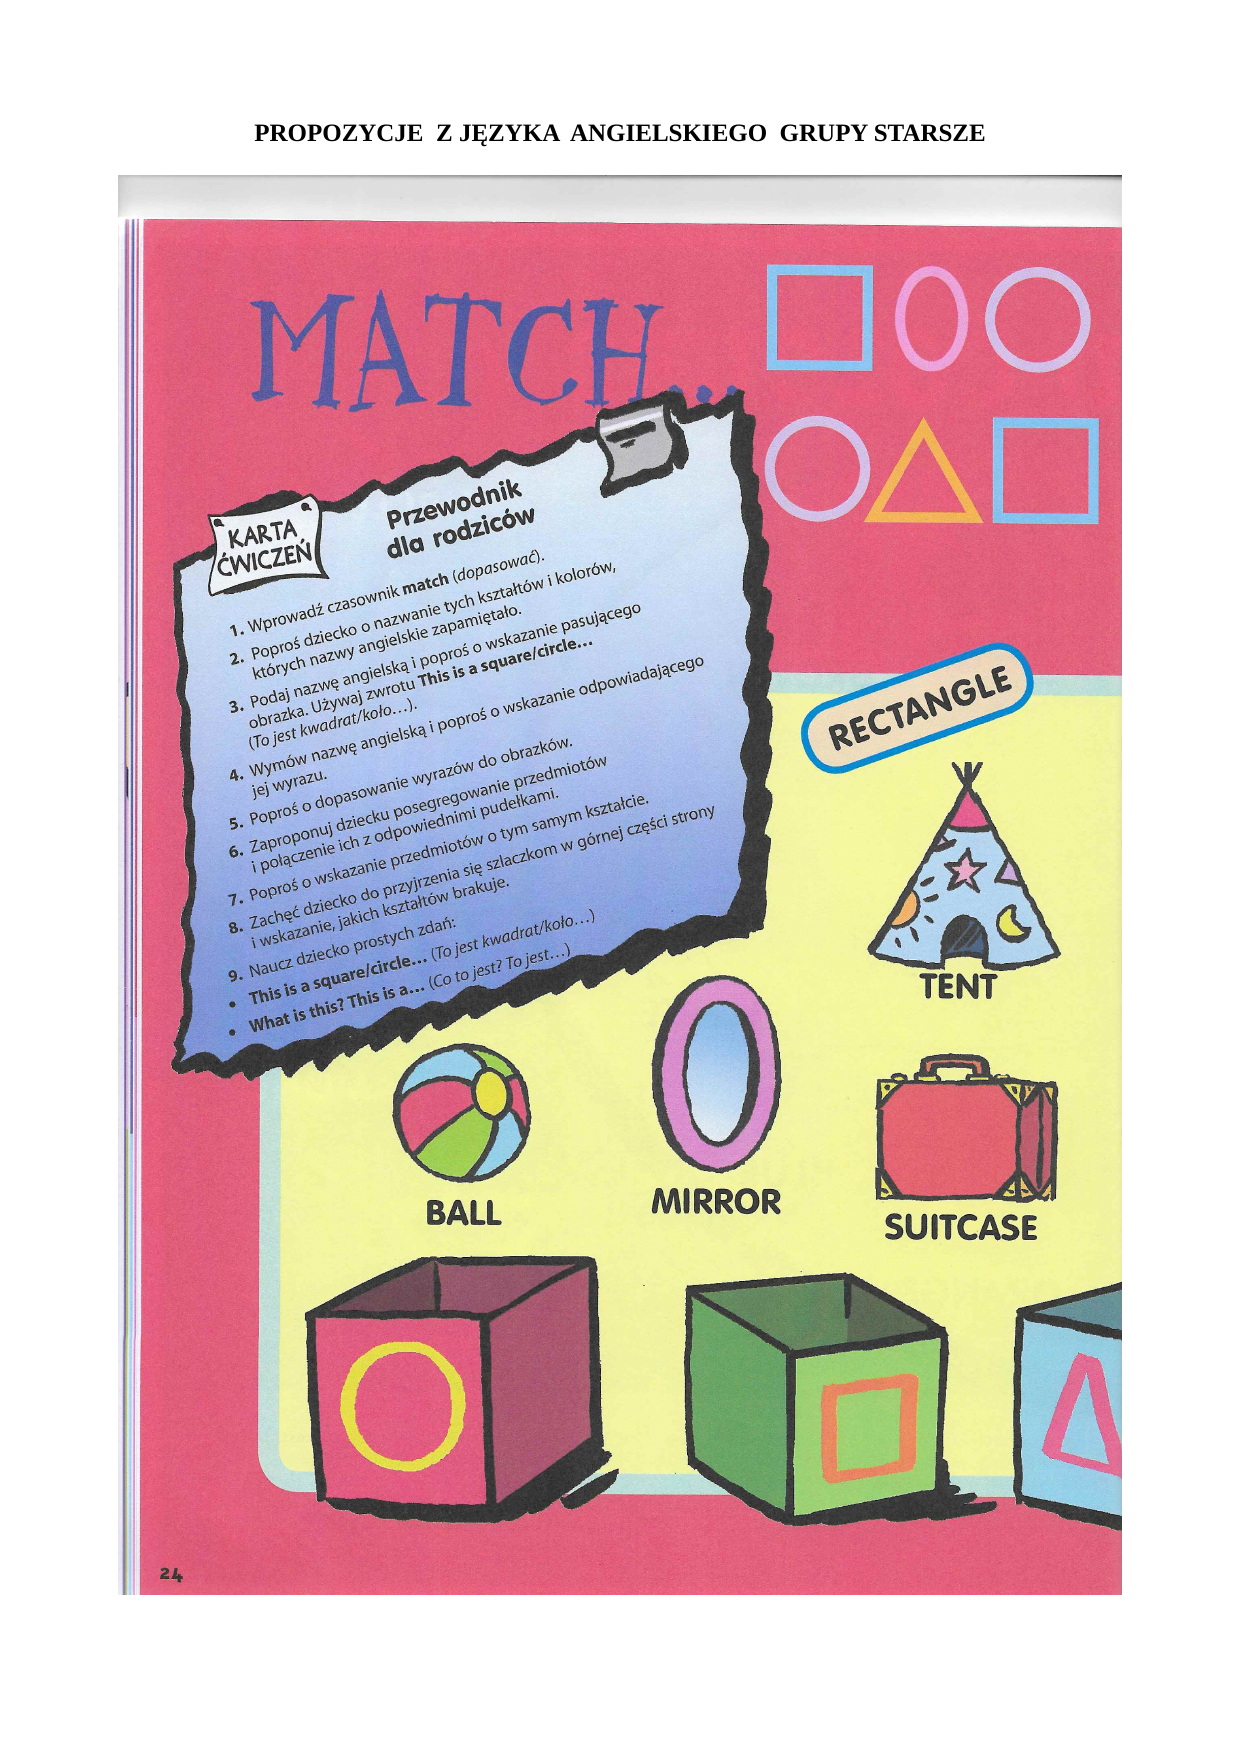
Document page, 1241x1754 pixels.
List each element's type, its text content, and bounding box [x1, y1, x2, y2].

text PROPOZYCJE Z JĘZYKA ANGIELSKIEGO GRUPY STARSZE [118, 118, 1122, 147]
picture [118, 175, 1122, 1595]
